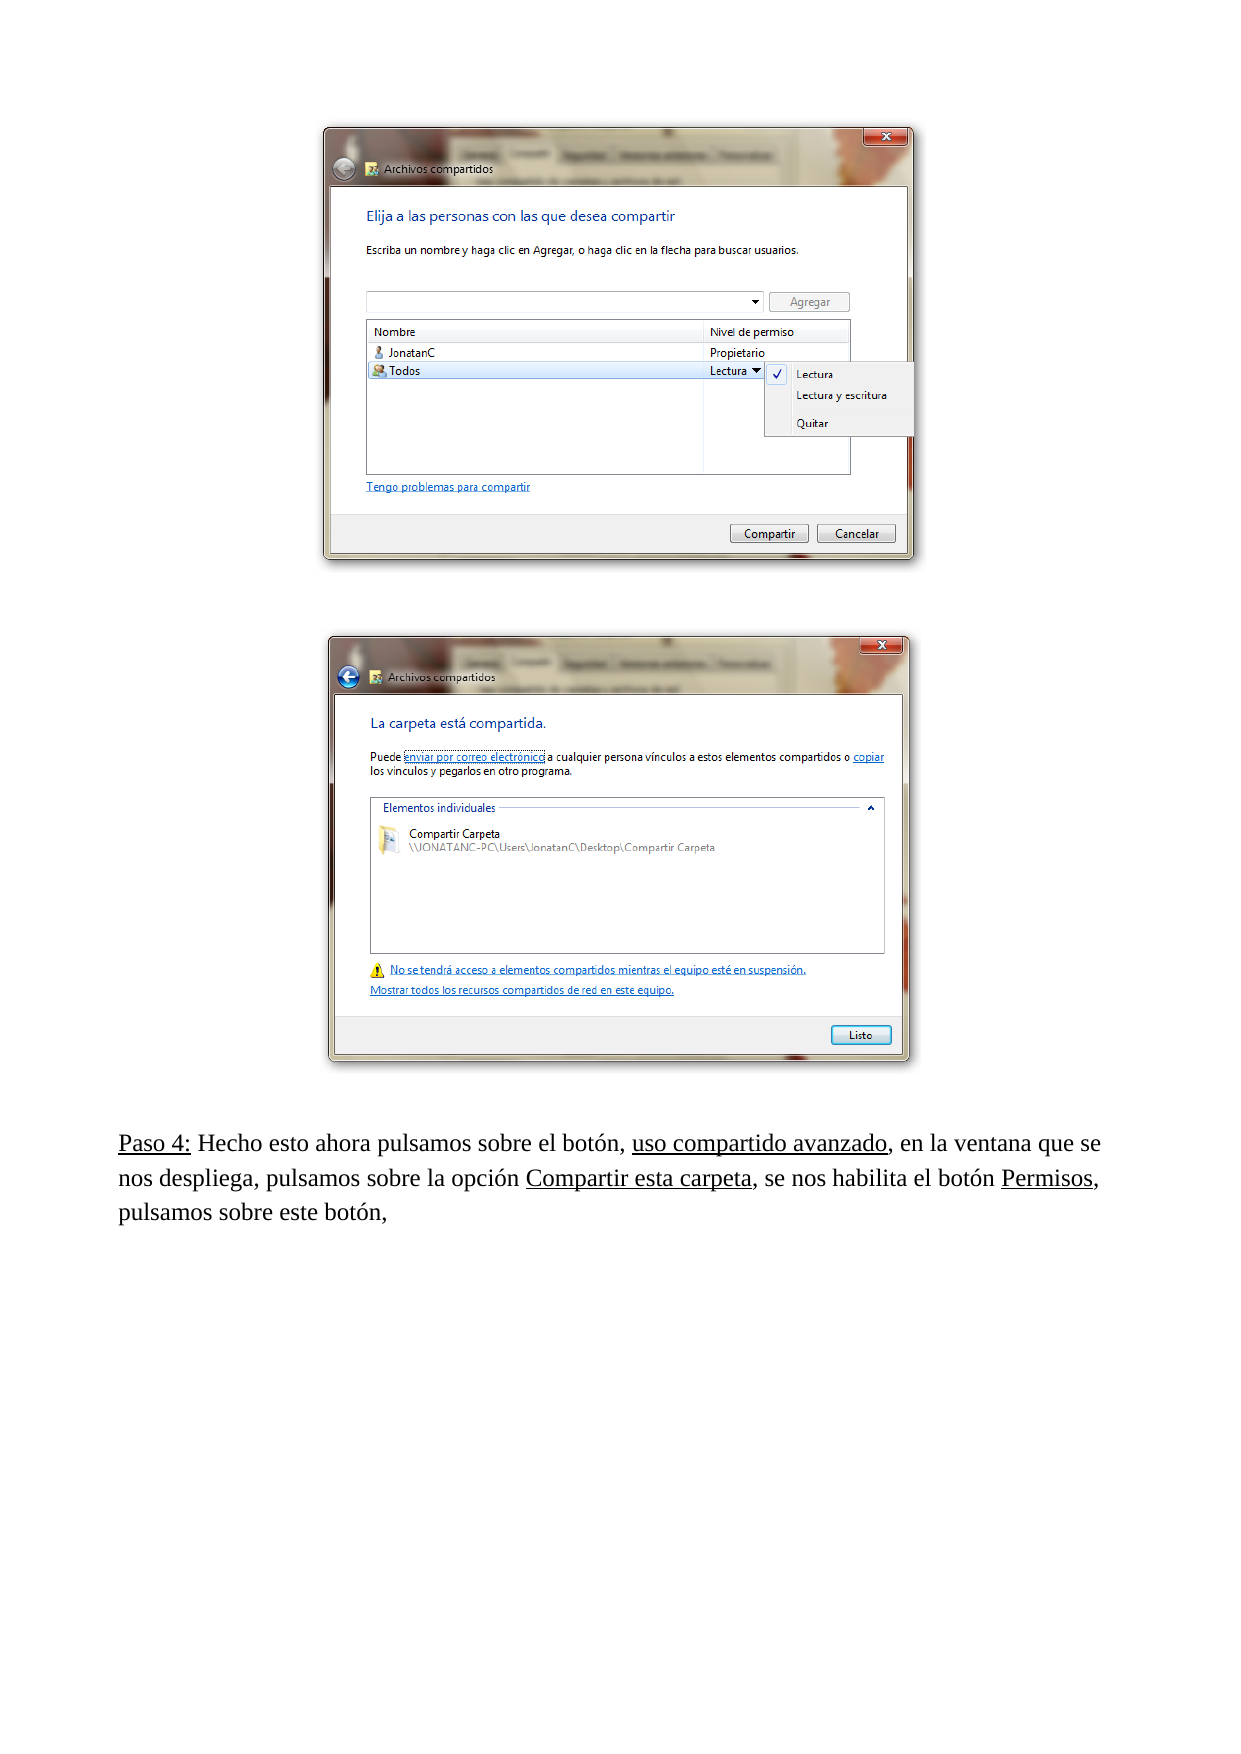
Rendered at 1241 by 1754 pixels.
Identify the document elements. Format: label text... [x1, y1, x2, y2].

picture [319, 627, 922, 1074]
text Paso 4: Hecho esto ahora pulsamos sobre el botón, uso compartido avanzado, en la ventana que se nos despliega, pulsamos sobre la opción Compartir esta carpeta, se nos habilita el botón Permisos, pulsamos sobre este botón, [118, 1128, 1122, 1226]
picture [314, 118, 927, 573]
